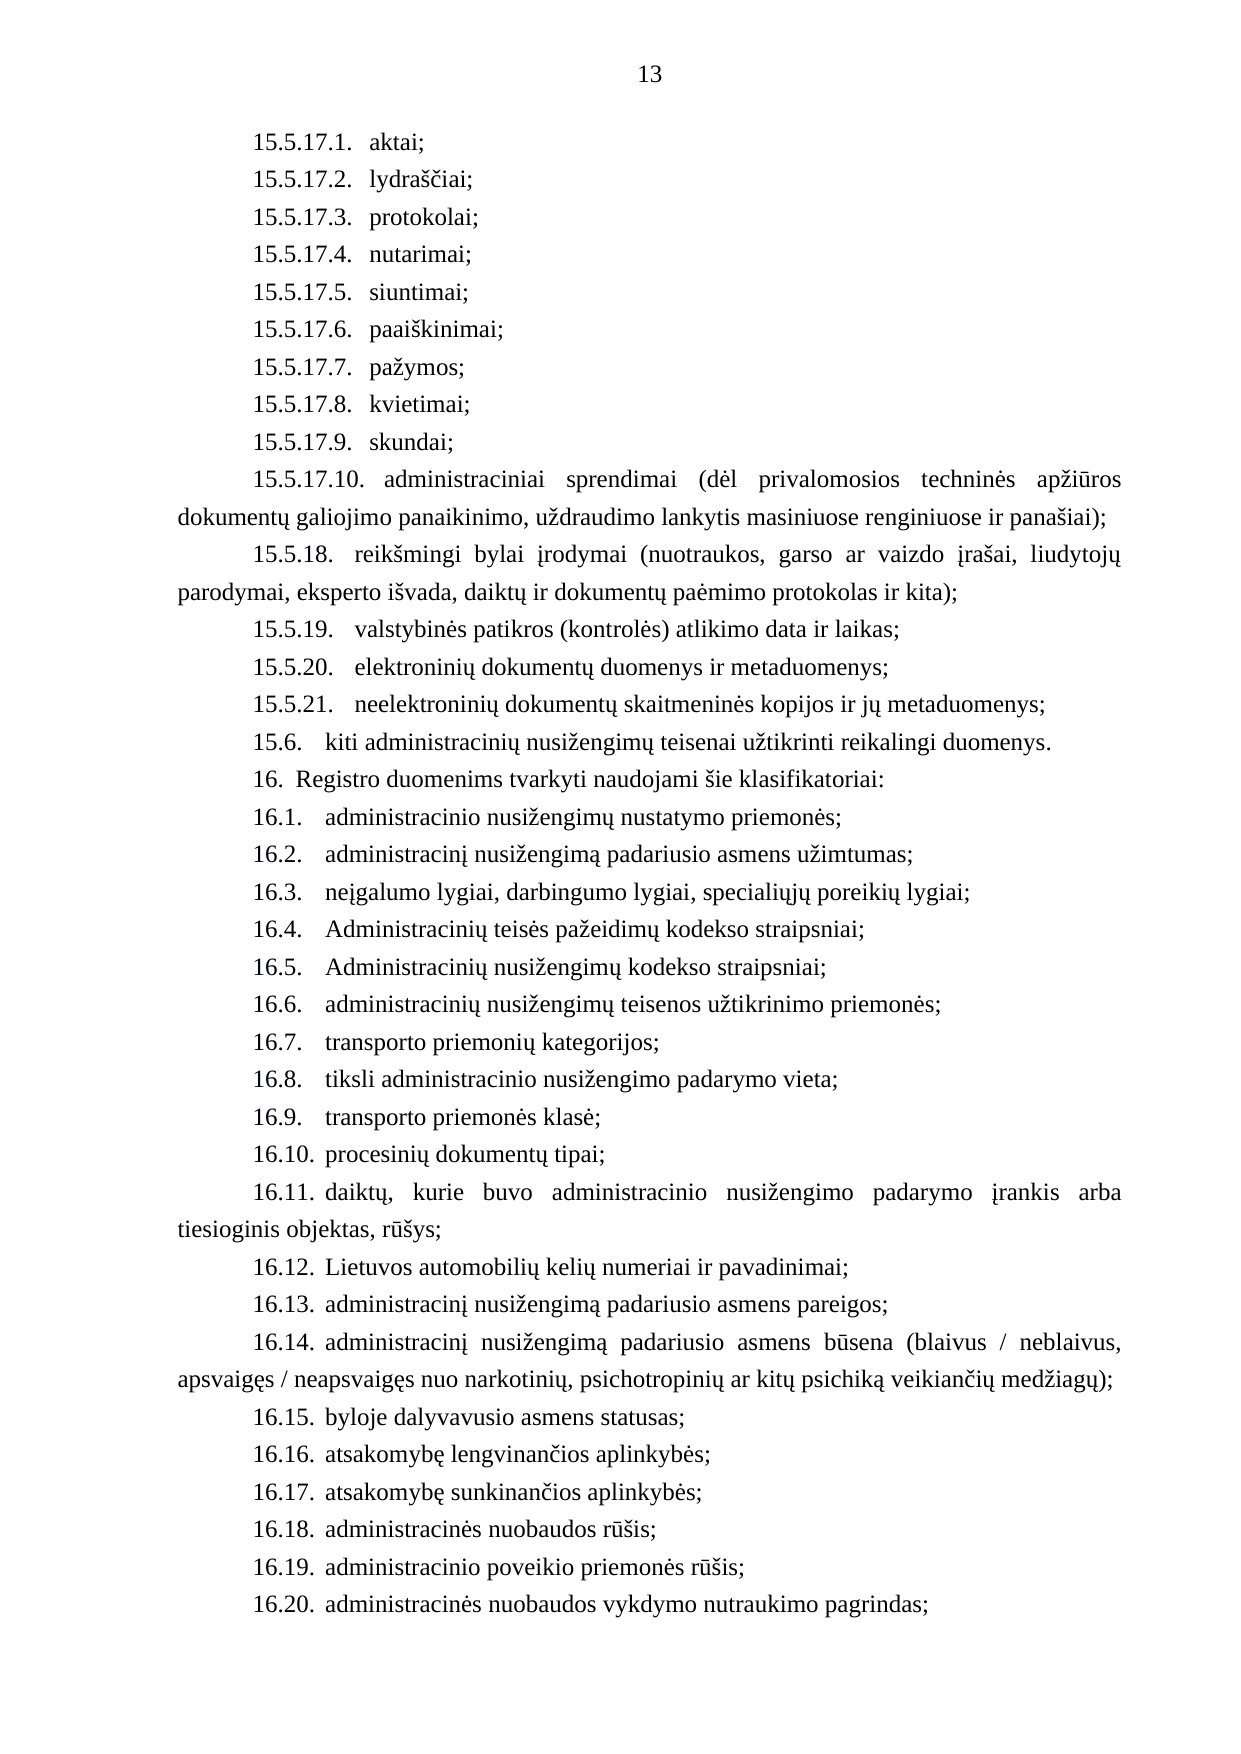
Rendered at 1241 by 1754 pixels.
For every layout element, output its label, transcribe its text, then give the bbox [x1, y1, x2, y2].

text 16.1. administracinio nusižengimų nustatymo priemonės; [177, 793, 1122, 831]
text 15.5.18. reikšmingi bylai įrodymai (nuotraukos, garso ar vaizdo įrašai, liudytojų parodymai, eksperto išvada, daiktų ir dokumentų paėmimo protokolas ir kita); [177, 531, 1122, 606]
text 16.20. administracinės nuobaudos vykdymo nutraukimo pagrindas; [177, 1581, 1122, 1618]
text 16.11. daiktų, kurie buvo administracinio nusižengimo padarymo įrankis arba tiesioginis objektas, rūšys; [177, 1168, 1122, 1243]
text 16.14. administracinį nusižengimą padariusio asmens būsena (blaivus / neblaivus, apsvaigęs / neapsvaigęs nuo narkotinių, psichotropinių ar kitų psichiką veikiančių medžiagų); [177, 1318, 1122, 1393]
text 16.12. Lietuvos automobilių kelių numeriai ir pavadinimai; [177, 1243, 1122, 1281]
text 15.5.17.10. administraciniai sprendimai (dėl privalomosios techninės apžiūros dokumentų galiojimo panaikinimo, uždraudimo lankytis masiniuose renginiuose ir panašiai); [177, 456, 1122, 531]
text 16.15. byloje dalyvavusio asmens statusas; [177, 1393, 1122, 1431]
text 16.3. neįgalumo lygiai, darbingumo lygiai, specialiųjų poreikių lygiai; [177, 868, 1122, 906]
text 16.9. transporto priemonės klasė; [177, 1093, 1122, 1131]
text 16.5. Administracinių nusižengimų kodekso straipsniai; [177, 943, 1122, 981]
text 15.5.17.1. aktai; [177, 118, 1122, 156]
text 15.5.17.5. siuntimai; [177, 268, 1122, 306]
text 16.18. administracinės nuobaudos rūšis; [177, 1506, 1122, 1543]
text 15.5.17.6. paaiškinimai; [177, 306, 1122, 343]
text 16.19. administracinio poveikio priemonės rūšis; [177, 1543, 1122, 1581]
text 15.5.17.8. kvietimai; [177, 381, 1122, 418]
text 16.10. procesinių dokumentų tipai; [177, 1131, 1122, 1168]
text 16.6. administracinių nusižengimų teisenos užtikrinimo priemonės; [177, 981, 1122, 1018]
text 16. Registro duomenims tvarkyti naudojami šie klasifikatoriai: [177, 756, 1122, 793]
text 15.5.21. neelektroninių dokumentų skaitmeninės kopijos ir jų metaduomenys; [177, 681, 1122, 718]
text 16.7. transporto priemonių kategorijos; [177, 1018, 1122, 1056]
text 15.5.20. elektroninių dokumentų duomenys ir metaduomenys; [177, 643, 1122, 681]
text 15.5.17.3. protokolai; [177, 193, 1122, 231]
text 15.5.17.7. pažymos; [177, 343, 1122, 381]
text 16.8. tiksli administracinio nusižengimo padarymo vieta; [177, 1056, 1122, 1093]
text 15.5.19. valstybinės patikros (kontrolės) atlikimo data ir laikas; [177, 606, 1122, 643]
text 16.13. administracinį nusižengimą padariusio asmens pareigos; [177, 1281, 1122, 1318]
text 15.5.17.9. skundai; [177, 418, 1122, 456]
text 16.2. administracinį nusižengimą padariusio asmens užimtumas; [177, 831, 1122, 868]
text 15.5.17.4. nutarimai; [177, 231, 1122, 268]
text 15.5.17.2. lydraščiai; [177, 156, 1122, 193]
text 16.4. Administracinių teisės pažeidimų kodekso straipsniai; [177, 906, 1122, 943]
text 15.6. kiti administracinių nusižengimų teisenai užtikrinti reikalingi duomenys. [177, 718, 1122, 756]
text 16.16. atsakomybę lengvinančios aplinkybės; [177, 1431, 1122, 1468]
text 16.17. atsakomybę sunkinančios aplinkybės; [177, 1468, 1122, 1506]
